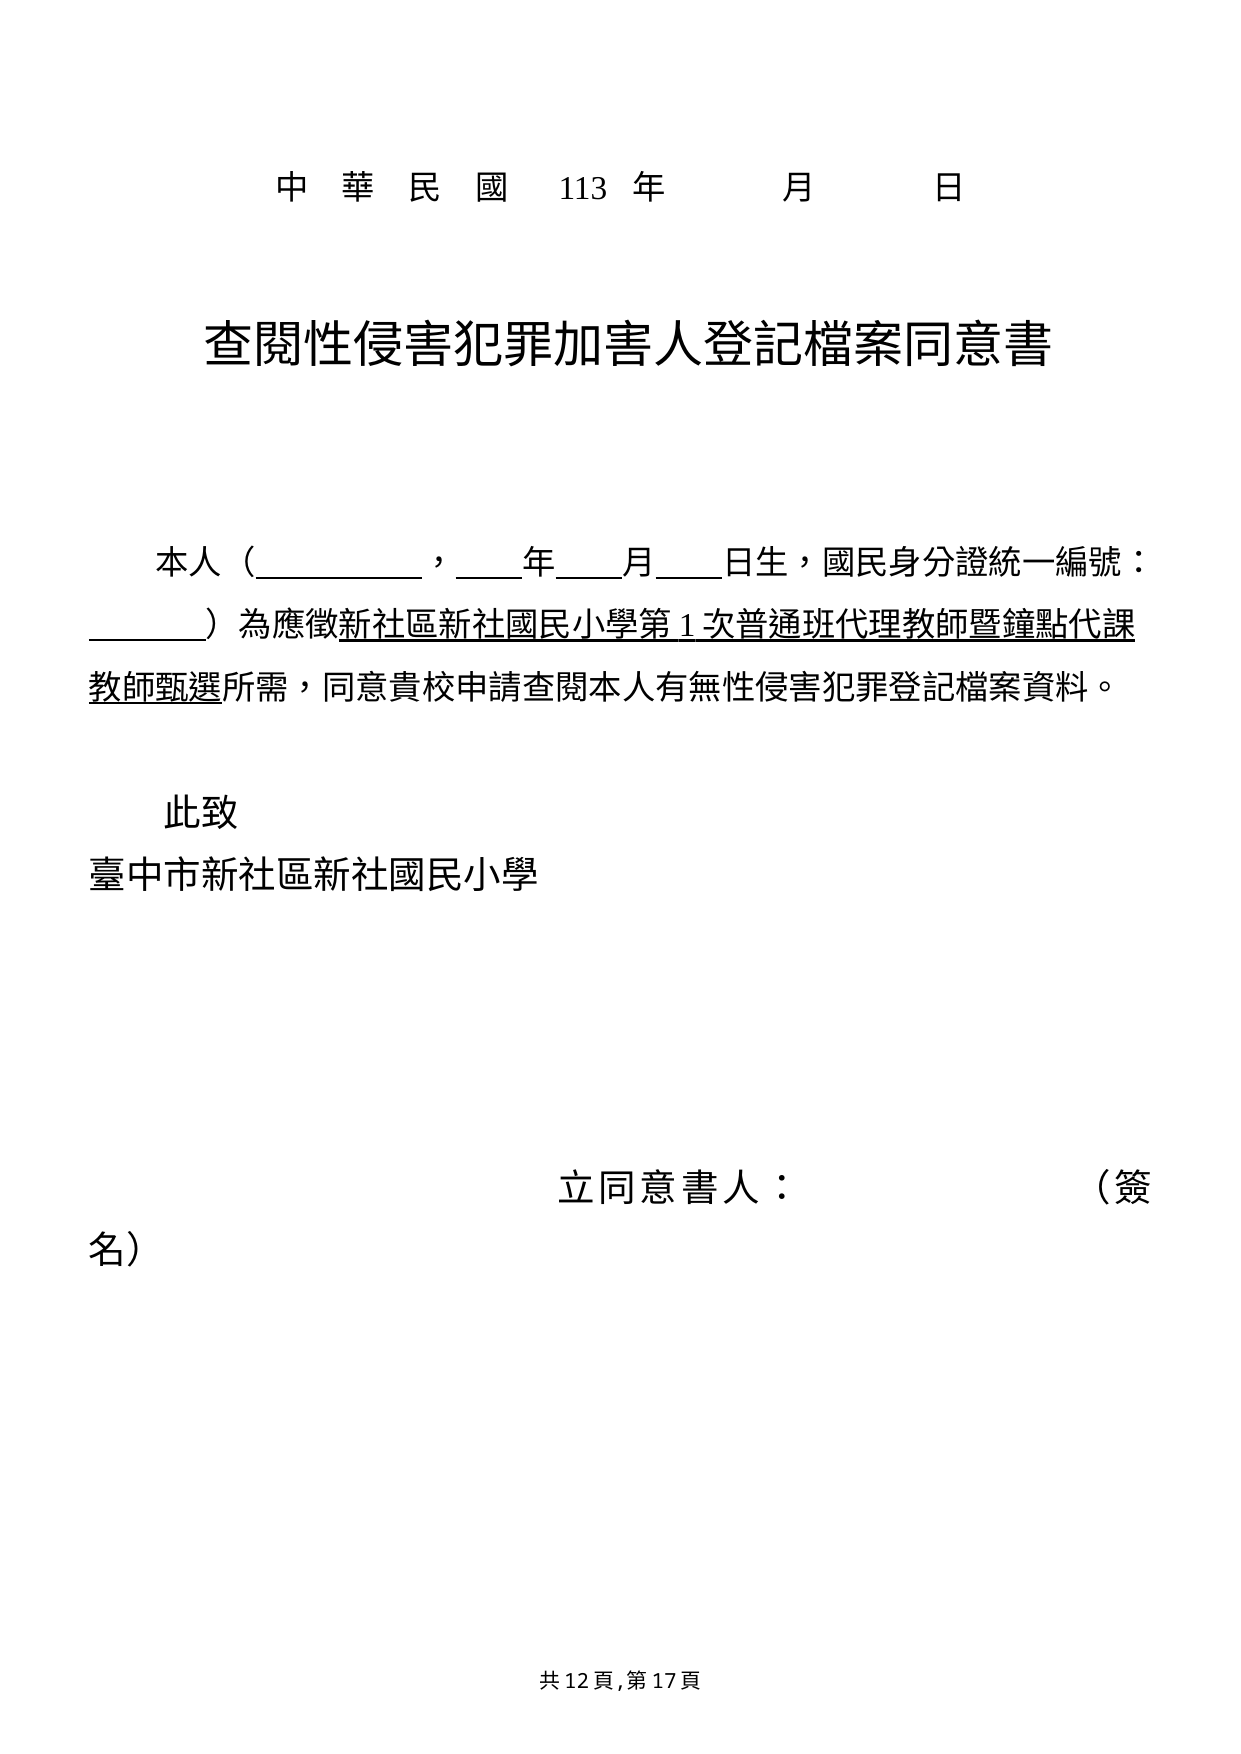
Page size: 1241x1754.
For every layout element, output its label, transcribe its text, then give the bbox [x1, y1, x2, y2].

text 中 華 民 國 113 年 月 日 [89, 143, 1152, 206]
text 臺中市新社區新社國民小學 [89, 831, 1152, 893]
text 立同意書人： （簽名） [89, 1143, 1152, 1268]
text 此致 [89, 768, 1152, 831]
text ）為應徵新社區新社國民小學第1次普通班代理教師暨鐘點代課教師甄選所需，同意貴校申請查閱本人有無性侵害犯罪登記檔案資料。 [89, 581, 1152, 706]
text 查閱性侵害犯罪加害人登記檔案同意書 [89, 268, 1168, 393]
text 本人（ ， 年 月 日生，國民身分證統一編號： [89, 518, 1152, 581]
